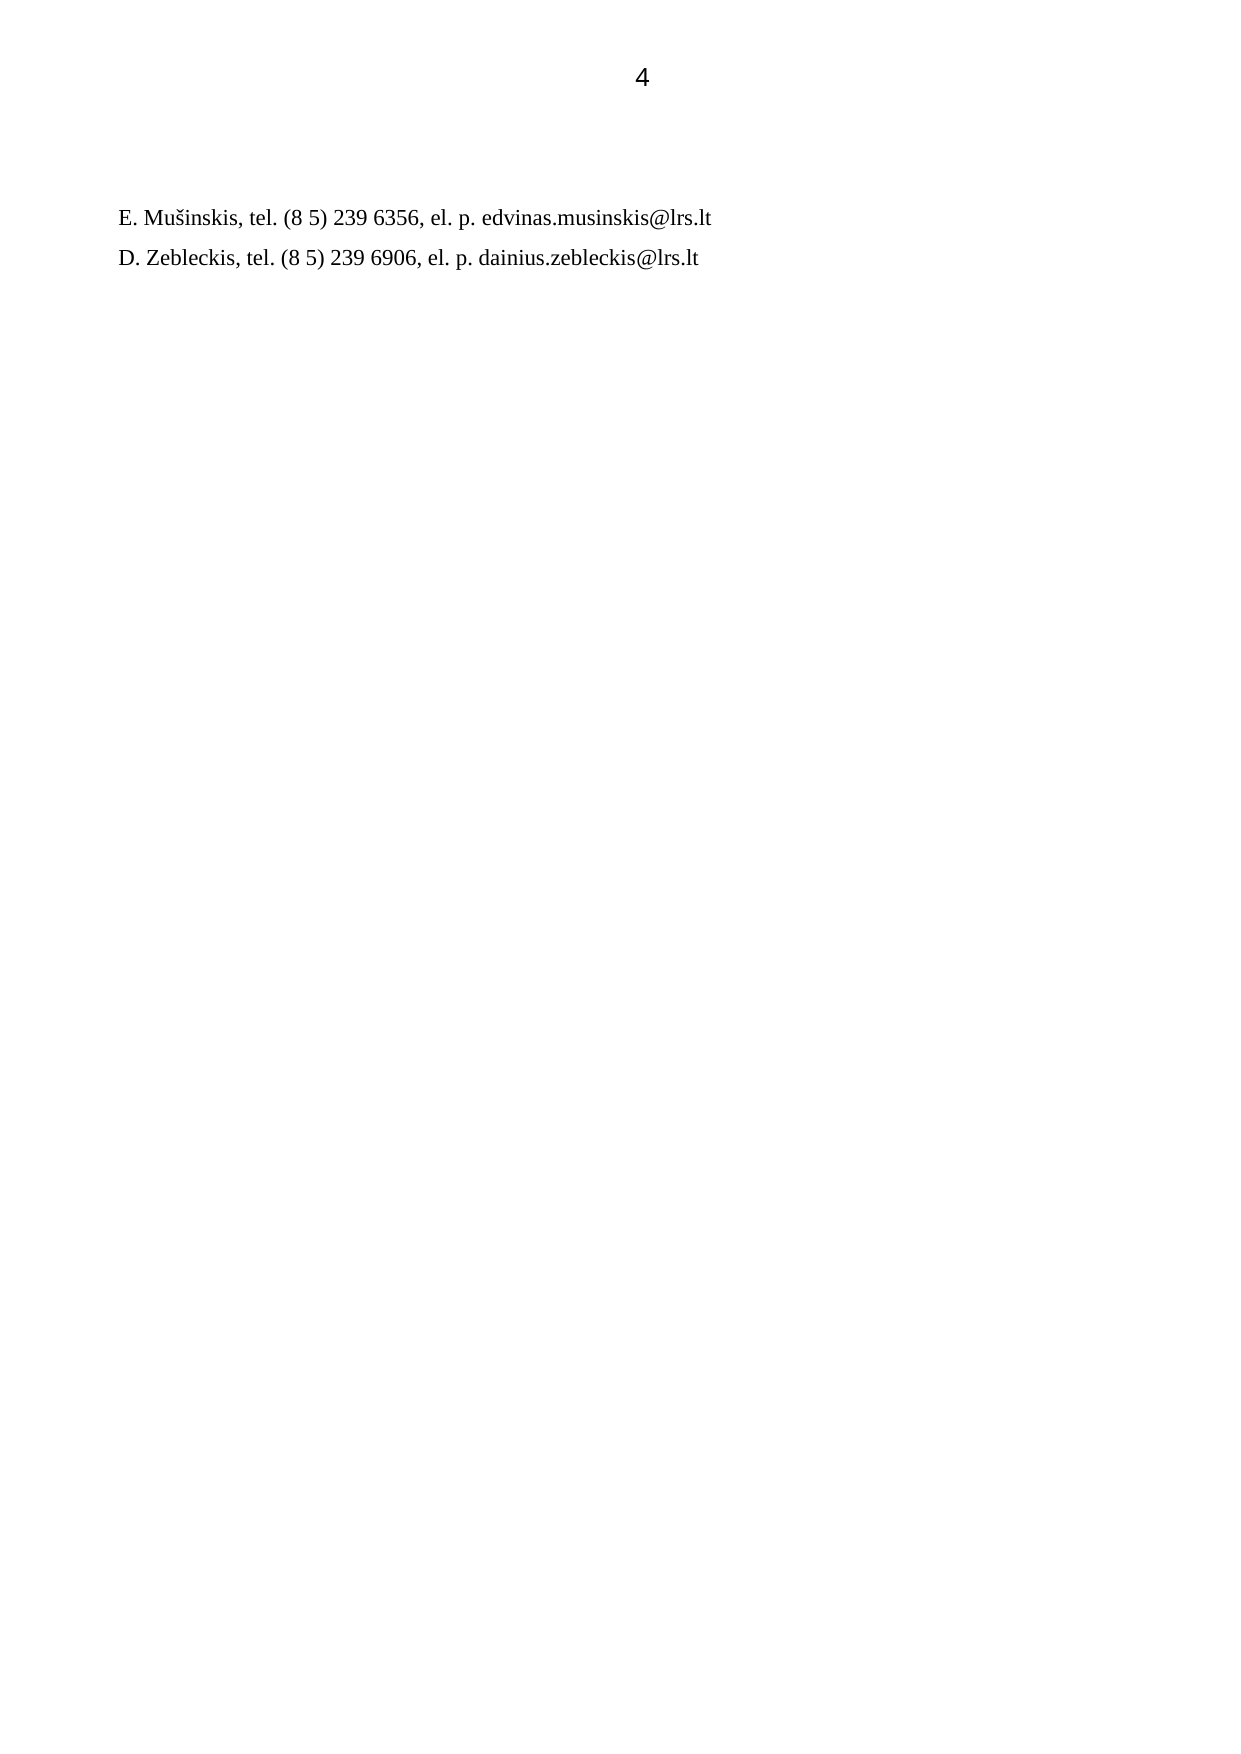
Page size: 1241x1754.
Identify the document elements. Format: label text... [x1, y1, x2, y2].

text D. Zebleckis, tel. (8 5) 239 6906, el. p. dainius.zebleckis@lrs.lt [118, 244, 1162, 270]
text E. Mušinskis, tel. (8 5) 239 6356, el. p. edvinas.musinskis@lrs.lt [118, 204, 1162, 231]
